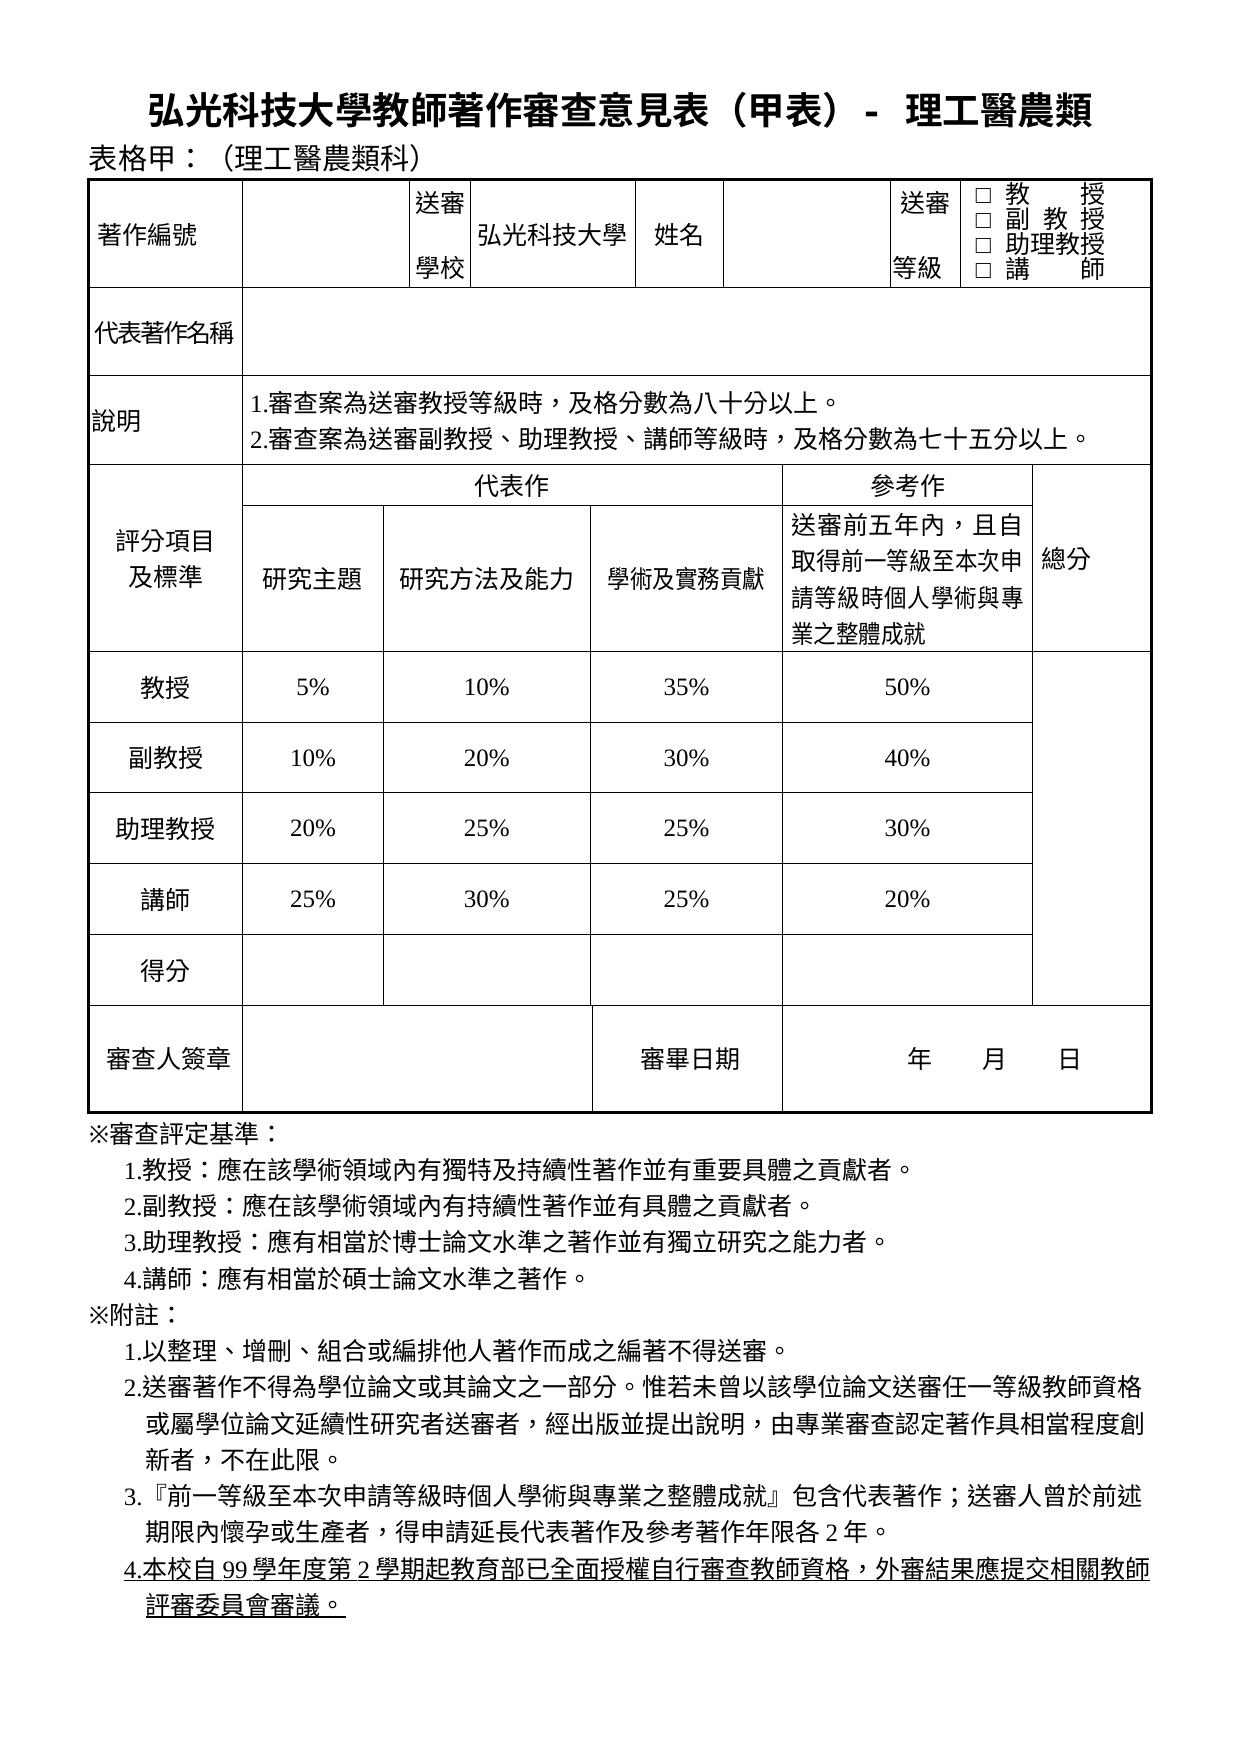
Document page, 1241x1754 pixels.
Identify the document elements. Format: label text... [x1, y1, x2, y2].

table_cell 25% [591, 864, 782, 934]
text 2.送審著作不得為學位論文或其論文之一部分。惟若未曾以該學位論文送審任一等級教師資格或屬學位論文延續性研究者送審者，經出版並提出說明，由專業審查認定著作具相當程度創新者，不在此限。 [124, 1368, 1152, 1477]
table_cell 講師 [90, 864, 242, 934]
table_cell 助理教授 [90, 793, 242, 863]
text 表格甲：（理工醫農類科） [89, 135, 1152, 178]
table_cell 40% [783, 723, 1032, 792]
table_cell 5% [243, 652, 383, 721]
table_cell 研究方法及能力 [384, 506, 590, 651]
table_cell 20% [384, 723, 590, 792]
table_cell 10% [243, 723, 383, 792]
table_cell 35% [591, 652, 782, 721]
table_cell 30% [591, 723, 782, 792]
table_cell [243, 935, 383, 1005]
table_cell 得分 [90, 935, 242, 1005]
table_cell 10% [384, 652, 590, 721]
table_cell [243, 1006, 592, 1111]
table_cell [783, 935, 1032, 1005]
table_cell 審查人簽章 [90, 1006, 242, 1111]
table_cell 參考作 [783, 465, 1032, 505]
table_cell 30% [783, 793, 1032, 863]
text 4.講師：應有相當於碩士論文水準之著作。 [124, 1259, 1152, 1295]
table_header 弘光科技大學 [471, 181, 635, 287]
table_header □ 教 授 □ 副 教 授 □ 助理教授 □ 講 師 [961, 181, 1150, 287]
text ※附註： [89, 1295, 1152, 1332]
text 弘光科技大學教師著作審查意見表（甲表）- 理工醫農類 [89, 81, 1152, 135]
table_cell 評分項目 及標準 [90, 465, 242, 651]
table_cell 學術及實務貢獻 [591, 506, 782, 651]
text 3.助理教授：應有相當於博士論文水準之著作並有獨立研究之能力者。 [124, 1223, 1152, 1259]
text 2.副教授：應在該學術領域內有持續性著作並有具體之貢獻者。 [124, 1187, 1152, 1223]
table_cell 25% [243, 864, 383, 934]
table_cell 30% [384, 864, 590, 934]
table_header 著作編號 [90, 181, 242, 287]
table_cell 教授 [90, 652, 242, 721]
table_cell 代表著作名稱 [90, 288, 242, 375]
table_cell 審畢日期 [593, 1006, 782, 1111]
table_cell 副教授 [90, 723, 242, 792]
table_cell 50% [783, 652, 1032, 721]
table_cell 20% [243, 793, 383, 863]
text 3.『前一等級至本次申請等級時個人學術與專業之整體成就』包含代表著作；送審人曾於前述期限內懷孕或生產者，得申請延長代表著作及參考著作年限各2年。 [124, 1477, 1152, 1549]
table_header 送審 學校 [410, 181, 470, 287]
table_header [724, 181, 890, 287]
text 4.本校自99學年度第2學期起教育部已全面授權自行審查教師資格，外審結果應提交相關教師評審委員會審議。 [124, 1549, 1152, 1622]
text 1.教授：應在該學術領域內有獨特及持續性著作並有重要具體之貢獻者。 [124, 1150, 1152, 1187]
table_header [243, 181, 409, 287]
table_cell 說明 [90, 376, 242, 464]
table_header 送審 等級 [891, 181, 960, 287]
table_cell [384, 935, 590, 1005]
table_header 姓名 [636, 181, 723, 287]
table_cell [591, 935, 782, 1005]
table_cell 25% [384, 793, 590, 863]
table_cell 研究主題 [243, 506, 383, 651]
text ※審查評定基準： [89, 1114, 1152, 1150]
table_cell [1033, 652, 1150, 1005]
table_cell 25% [591, 793, 782, 863]
table_cell 20% [783, 864, 1032, 934]
table_cell 1.審查案為送審教授等級時，及格分數為八十分以上。 2.審查案為送審副教授、助理教授、講師等級時，及格分數為七十五分以上。 [243, 376, 1150, 464]
table_cell 總分 [1033, 465, 1150, 651]
text 1.以整理、增刪、組合或編排他人著作而成之編著不得送審。 [124, 1332, 1152, 1368]
table_cell 代表作 [243, 465, 782, 505]
table_cell 年 月 日 [783, 1006, 1150, 1111]
table_cell [243, 288, 1150, 375]
table_cell 送審前五年內，且自取得前一等級至本次申請等級時個人學術與專業之整體成就 [783, 506, 1032, 651]
